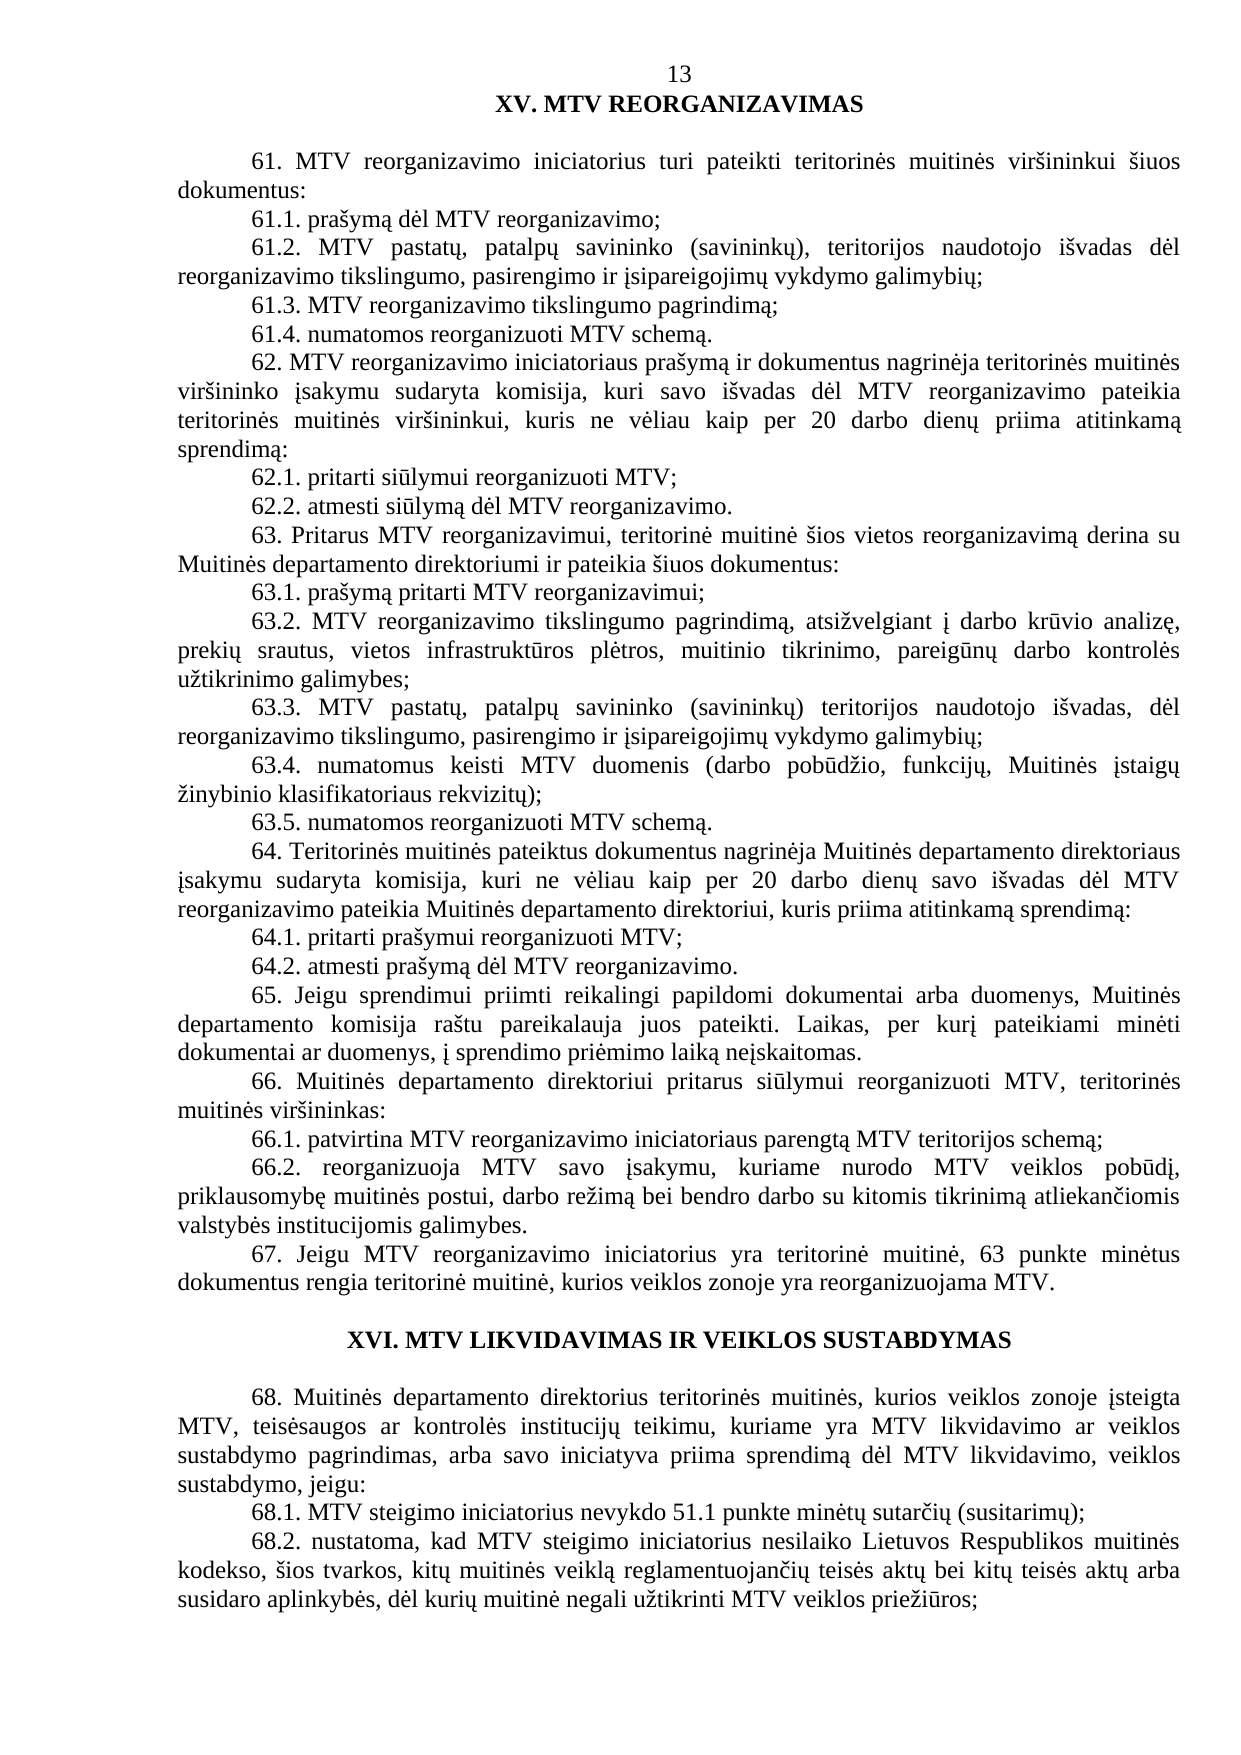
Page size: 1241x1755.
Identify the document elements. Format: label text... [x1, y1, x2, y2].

text 65. Jeigu sprendimui priimti reikalingi papildomi dokumentai arba duomenys, Muitinės departamento komisija raštu pareikalauja juos pateikti. Laikas, per kurį pateikiami minėti dokumentai ar duomenys, į sprendimo priėmimo laiką neįskaitomas. [177, 980, 1181, 1066]
text 66.1. patvirtina MTV reorganizavimo iniciatoriaus parengtą MTV teritorijos schemą; [177, 1124, 1181, 1152]
text 64. Teritorinės muitinės pateiktus dokumentus nagrinėja Muitinės departamento direktoriaus įsakymu sudaryta komisija, kuri ne vėliau kaip per 20 darbo dienų savo išvadas dėl MTV reorganizavimo pateikia Muitinės departamento direktoriui, kuris priima atitinkamą sprendimą: [177, 836, 1181, 922]
text 61.4. numatomos reorganizuoti MTV schemą. [177, 319, 1181, 347]
text 63.1. prašymą pritarti MTV reorganizavimui; [177, 577, 1181, 606]
text 68. Muitinės departamento direktorius teritorinės muitinės, kurios veiklos zonoje įsteigta MTV, teisėsaugos ar kontrolės institucijų teikimu, kuriame yra MTV likvidavimo ar veiklos sustabdymo pagrindimas, arba savo iniciatyva priima sprendimą dėl MTV likvidavimo, veiklos sustabdymo, jeigu: [177, 1382, 1181, 1497]
text XVI. MTV LIKVIDAVIMAS IR VEIKLOS SUSTABDYMAS [177, 1325, 1181, 1354]
text 61.3. MTV reorganizavimo tikslingumo pagrindimą; [177, 290, 1181, 319]
text 62.2. atmesti siūlymą dėl MTV reorganizavimo. [177, 491, 1181, 520]
text 63.3. MTV pastatų, patalpų savininko (savininkų) teritorijos naudotojo išvadas, dėl reorganizavimo tikslingumo, pasirengimo ir įsipareigojimų vykdymo galimybių; [177, 692, 1181, 750]
text 62. MTV reorganizavimo iniciatoriaus prašymą ir dokumentus nagrinėja teritorinės muitinės viršininko įsakymu sudaryta komisija, kuri savo išvadas dėl MTV reorganizavimo pateikia teritorinės muitinės viršininkui, kuris ne vėliau kaip per 20 darbo dienų priima atitinkamą sprendimą: [177, 347, 1181, 462]
text 68.1. MTV steigimo iniciatorius nevykdo 51.1 punkte minėtų sutarčių (susitarimų); [177, 1497, 1181, 1526]
text 62.1. pritarti siūlymui reorganizuoti MTV; [177, 462, 1181, 491]
text 63. Pritarus MTV reorganizavimui, teritorinė muitinė šios vietos reorganizavimą derina su Muitinės departamento direktoriumi ir pateikia šiuos dokumentus: [177, 520, 1181, 577]
text 61.2. MTV pastatų, patalpų savininko (savininkų), teritorijos naudotojo išvadas dėl reorganizavimo tikslingumo, pasirengimo ir įsipareigojimų vykdymo galimybių; [177, 232, 1181, 290]
text 68.2. nustatoma, kad MTV steigimo iniciatorius nesilaiko Lietuvos Respublikos muitinės kodekso, šios tvarkos, kitų muitinės veiklą reglamentuojančių teisės aktų bei kitų teisės aktų arba susidaro aplinkybės, dėl kurių muitinė negali užtikrinti MTV veiklos priežiūros; [177, 1526, 1181, 1612]
text 63.4. numatomus keisti MTV duomenis (darbo pobūdžio, funkcijų, Muitinės įstaigų žinybinio klasifikatoriaus rekvizitų); [177, 750, 1181, 807]
text 67. Jeigu MTV reorganizavimo iniciatorius yra teritorinė muitinė, 63 punkte minėtus dokumentus rengia teritorinė muitinė, kurios veiklos zonoje yra reorganizuojama MTV. [177, 1239, 1181, 1296]
text 66. Muitinės departamento direktoriui pritarus siūlymui reorganizuoti MTV, teritorinės muitinės viršininkas: [177, 1066, 1181, 1124]
text 66.2. reorganizuoja MTV savo įsakymu, kuriame nurodo MTV veiklos pobūdį, priklausomybę muitinės postui, darbo režimą bei bendro darbo su kitomis tikrinimą atliekančiomis valstybės institucijomis galimybes. [177, 1152, 1181, 1239]
text 64.2. atmesti prašymą dėl MTV reorganizavimo. [177, 951, 1181, 980]
text 63.5. numatomos reorganizuoti MTV schemą. [177, 807, 1181, 836]
text 63.2. MTV reorganizavimo tikslingumo pagrindimą, atsižvelgiant į darbo krūvio analizę, prekių srautus, vietos infrastruktūros plėtros, muitinio tikrinimo, pareigūnų darbo kontrolės užtikrinimo galimybes; [177, 606, 1181, 692]
text 61. MTV reorganizavimo iniciatorius turi pateikti teritorinės muitinės viršininkui šiuos dokumentus: [177, 146, 1181, 204]
text 64.1. pritarti prašymui reorganizuoti MTV; [177, 922, 1181, 951]
text XV. MTV REORGANIZAVIMAS [177, 89, 1181, 117]
text 61.1. prašymą dėl MTV reorganizavimo; [177, 204, 1181, 232]
